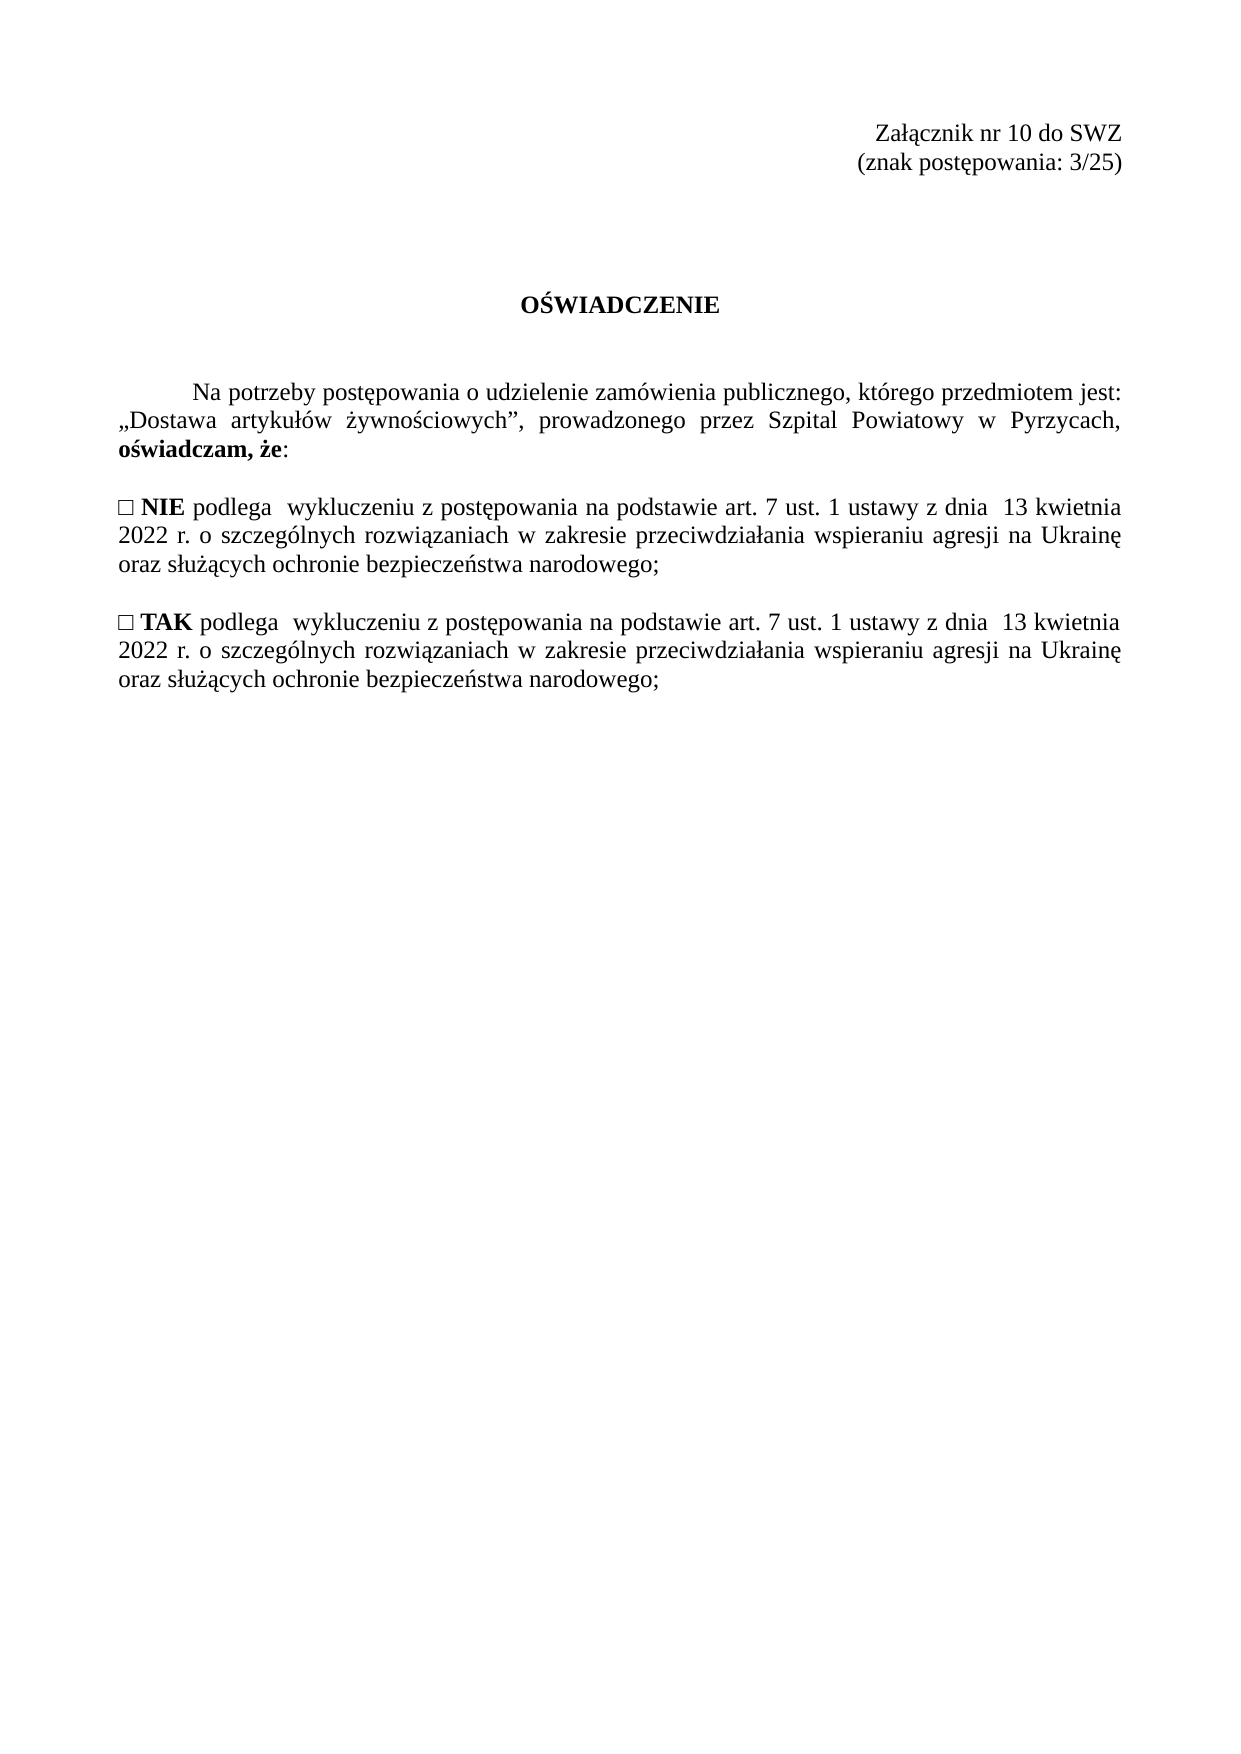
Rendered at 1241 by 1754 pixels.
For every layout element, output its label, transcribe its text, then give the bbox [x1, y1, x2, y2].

text OŚWIADCZENIE [118, 291, 1122, 319]
text Na potrzeby postępowania o udzielenie zamówienia publicznego, którego przedmiotem jest: „Dostawa artykułów żywnościowych”, prowadzonego przez Szpital Powiatowy w Pyrzycach, oświadczam, że: [118, 377, 1122, 463]
text □ TAK podlega wykluczeniu z postępowania na podstawie art. 7 ust. 1 ustawy z dnia 13 kwietnia 2022 r. o szczególnych rozwiązaniach w zakresie przeciwdziałania wspieraniu agresji na Ukrainę oraz służących ochronie bezpieczeństwa narodowego; [118, 607, 1122, 693]
text Załącznik nr 10 do SWZ [118, 118, 1122, 147]
text □ NIE podlega wykluczeniu z postępowania na podstawie art. 7 ust. 1 ustawy z dnia 13 kwietnia 2022 r. o szczególnych rozwiązaniach w zakresie przeciwdziałania wspieraniu agresji na Ukrainę oraz służących ochronie bezpieczeństwa narodowego; [118, 492, 1122, 578]
text (znak postępowania: 3/25) [118, 147, 1122, 176]
